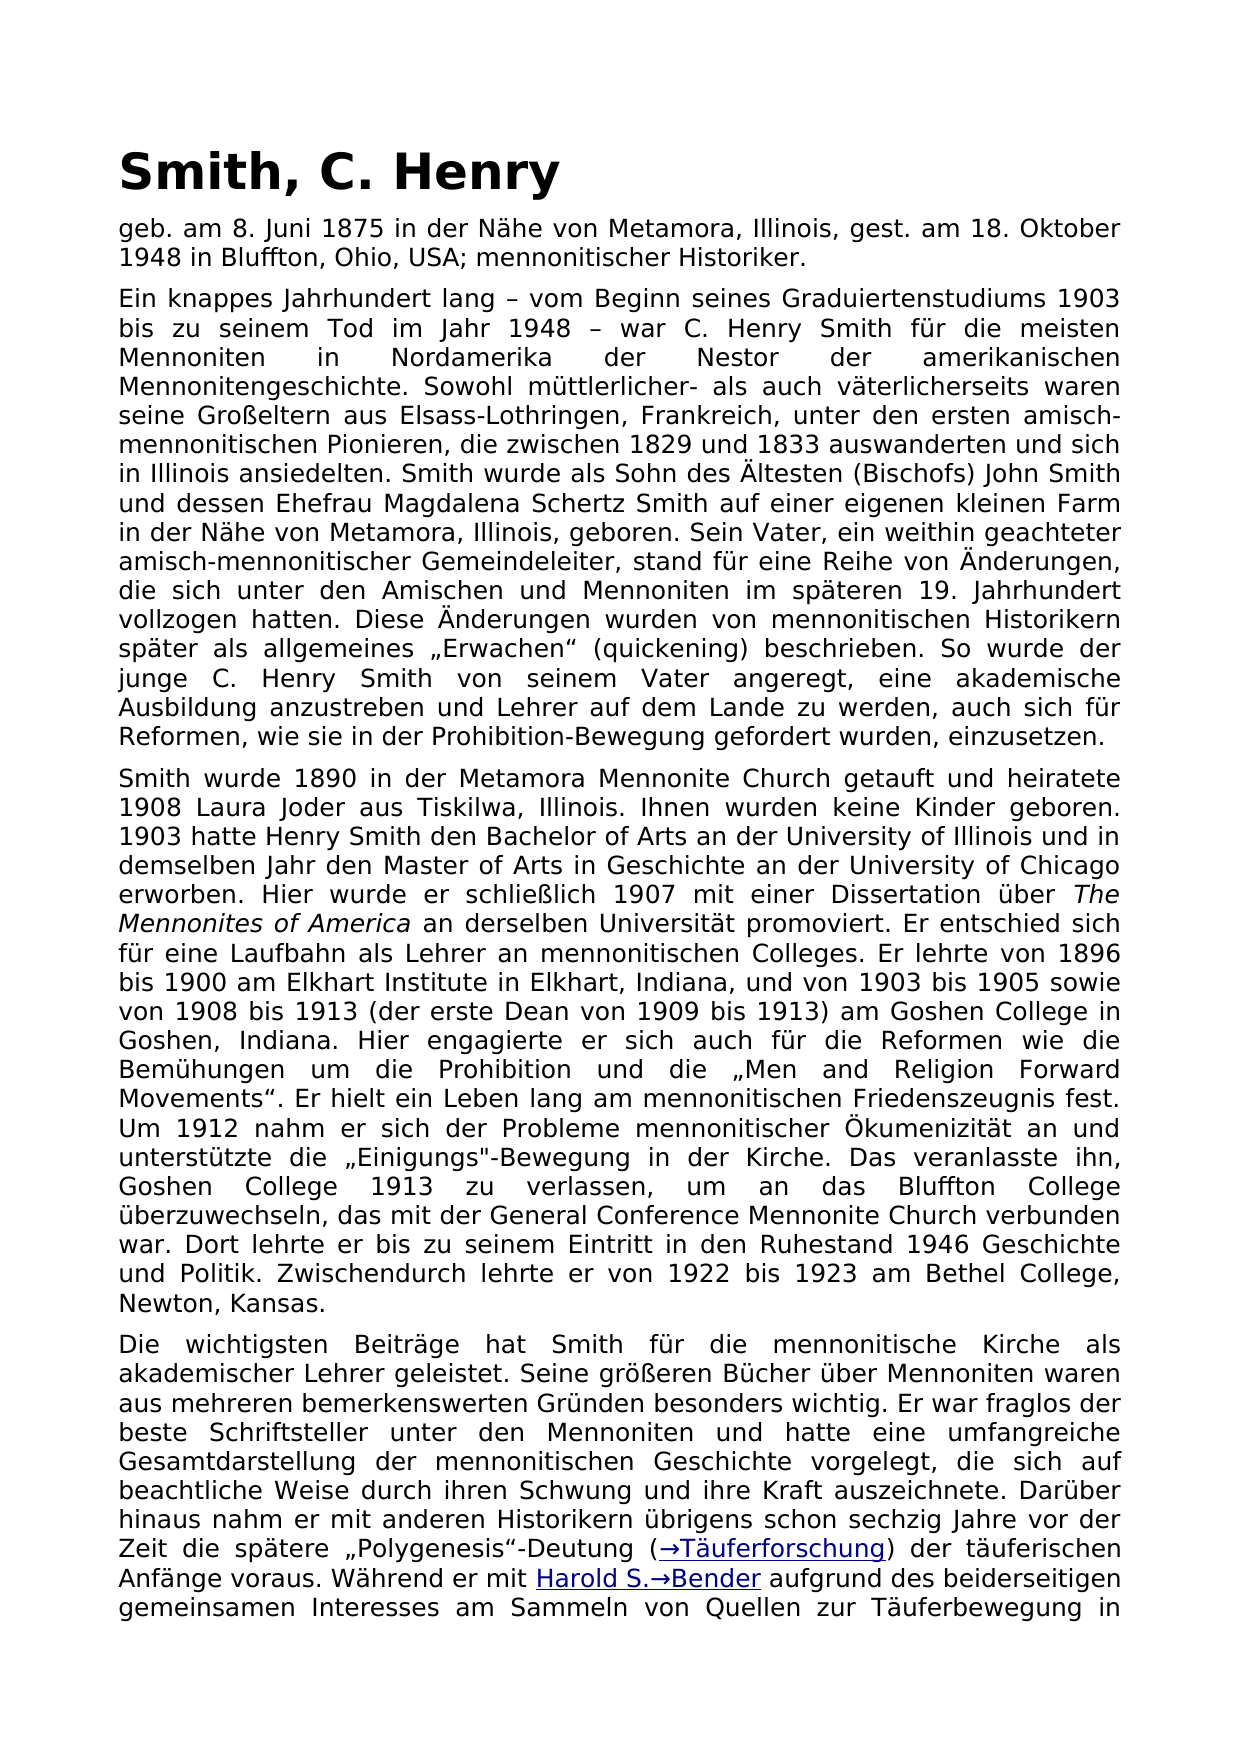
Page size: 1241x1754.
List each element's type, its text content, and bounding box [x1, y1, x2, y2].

text Ein knappes Jahrhundert lang – vom Beginn seines Graduiertenstudiums 1903 bis zu seinem Tod im Jahr 1948 – war C. Henry Smith für die meisten Mennoniten in Nordamerika der Nestor der amerikanischen Mennonitengeschichte. Sowohl müttlerlicher- als auch väterlicherseits waren seine Großeltern aus Elsass-Lothringen, Frankreich, unter den ersten amisch-mennonitischen Pionieren, die zwischen 1829 und 1833 auswanderten und sich in Illinois ansiedelten. Smith wurde als Sohn des Ältesten (Bischofs) John Smith und dessen Ehefrau Magdalena Schertz Smith auf einer eigenen kleinen Farm in der Nähe von Metamora, Illinois, geboren. Sein Vater, ein weithin geachteter amisch-mennonitischer Gemeindeleiter, stand für eine Reihe von Änderungen, die sich unter den Amischen und Mennoniten im späteren 19. Jahrhundert vollzogen hatten. Diese Änderungen wurden von mennonitischen Historikern später als allgemeines „Erwachen“ (quickening) beschrieben. So wurde der junge C. Henry Smith von seinem Vater angeregt, eine akademische Ausbildung anzustreben und Lehrer auf dem Lande zu werden, auch sich für Reformen, wie sie in der Prohibition-Bewegung gefordert wurden, einzusetzen. [118, 285, 1122, 751]
text geb. am 8. Juni 1875 in der Nähe von Metamora, Illinois, gest. am 18. Oktober 1948 in Bluffton, Ohio, USA; mennonitischer Historiker. [118, 214, 1122, 272]
subtitle Smith, C. Henry [118, 143, 1122, 201]
text Die wichtigsten Beiträge hat Smith für die mennonitische Kirche als akademischer Lehrer geleistet. Seine größeren Bücher über Mennoniten waren aus mehreren bemerkenswerten Gründen besonders wichtig. Er war fraglos der beste Schriftsteller unter den Mennoniten und hatte eine umfangreiche Gesamtdarstellung der mennonitischen Geschichte vorgelegt, die sich auf beachtliche Weise durch ihren Schwung und ihre Kraft auszeichnete. Darüber hinaus nahm er mit anderen Historikern übrigens schon sechzig Jahre vor der Zeit die spätere „Polygenesis“-Deutung (→Täuferforschung) der täuferischen Anfänge voraus. Während er mit Harold S.→Bender aufgrund des beiderseitigen gemeinsamen Interesses am Sammeln von Quellen zur Täuferbewegung in [118, 1331, 1122, 1622]
text Smith wurde 1890 in der Metamora Mennonite Church getauft und heiratete 1908 Laura Joder aus Tiskilwa, Illinois. Ihnen wurden keine Kinder geboren. 1903 hatte Henry Smith den Bachelor of Arts an der University of Illinois und in demselben Jahr den Master of Arts in Geschichte an der University of Chicago erworben. Hier wurde er schließlich 1907 mit einer Dissertation über The Mennonites of America an derselben Universität promoviert. Er entschied sich für eine Laufbahn als Lehrer an mennonitischen Colleges. Er lehrte von 1896 bis 1900 am Elkhart Institute in Elkhart, Indiana, und von 1903 bis 1905 sowie von 1908 bis 1913 (der erste Dean von 1909 bis 1913) am Goshen College in Goshen, Indiana. Hier engagierte er sich auch für die Reformen wie die Bemühungen um die Prohibition und die „Men and Religion Forward Movements“. Er hielt ein Leben lang am mennonitischen Friedenszeugnis fest. Um 1912 nahm er sich der Probleme mennonitischer Ökumenizität an und unterstützte die „Einigungs"-Bewegung in der Kirche. Das veranlasste ihn, Goshen College 1913 zu verlassen, um an das Bluffton College überzuwechseln, das mit der General Conference Mennonite Church verbunden war. Dort lehrte er bis zu seinem Eintritt in den Ruhestand 1946 Geschichte und Politik. Zwischendurch lehrte er von 1922 bis 1923 am Bethel College, Newton, Kansas. [118, 764, 1122, 1318]
